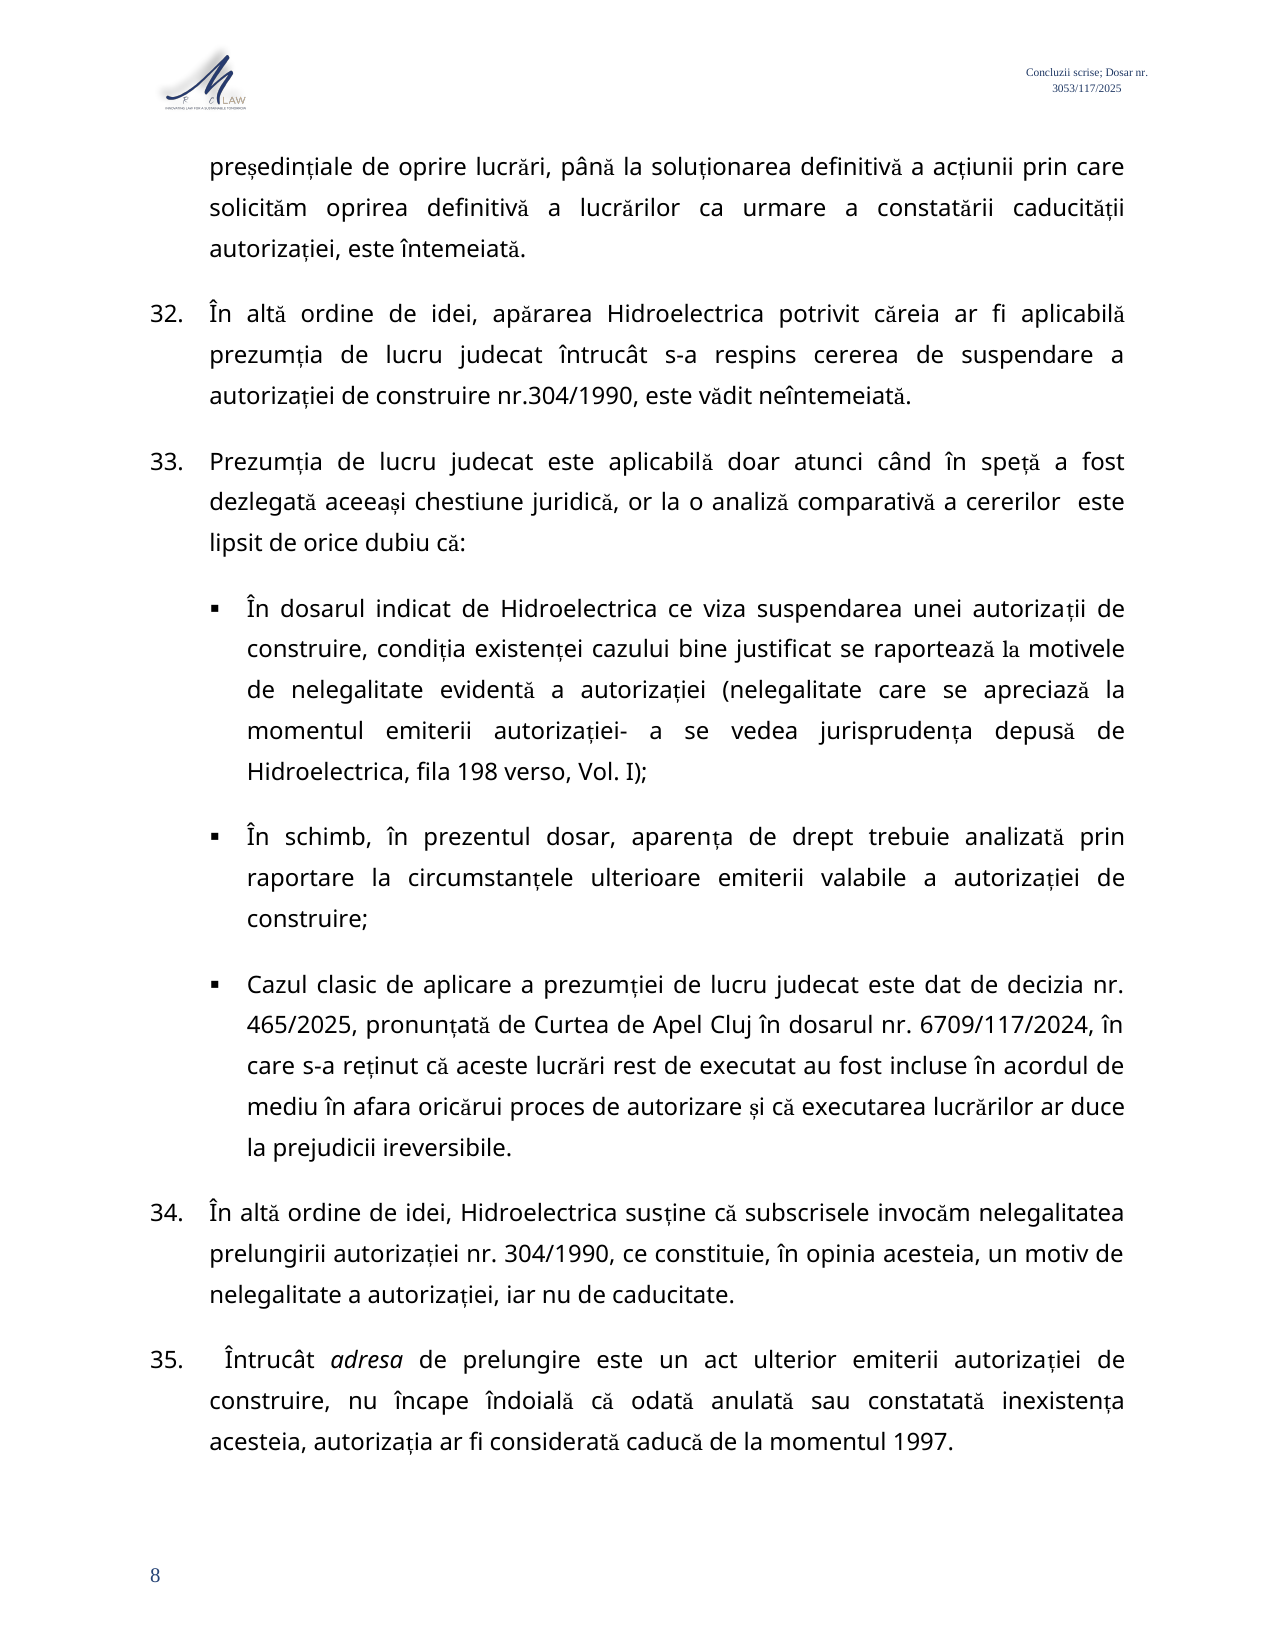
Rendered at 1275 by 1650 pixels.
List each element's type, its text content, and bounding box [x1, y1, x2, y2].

list În altă ordine de idei, apărarea Hidroelectrica potrivit căreia ar fi aplicabilă prezumția de lucru judecat întrucât s-a respins cererea de suspendare a autorizației de construire nr.304/1990, este vădit neîntemeiată. [150, 297, 1125, 411]
list Prezumția de lucru judecat este aplicabilă doar atunci când în speță a fost dezlegată aceeași chestiune juridică, or la o analiză comparativă a cererilor este lipsit de orice dubiu că: [150, 444, 1125, 558]
list În schimb, în prezentul dosar, aparența de drept trebuie analizată prin raportare la circumstanțele ulterioare emiterii valabile a autorizației de construire; [209, 820, 1125, 934]
list În dosarul indicat de Hidroelectrica ce viza suspendarea unei autorizații de construire, condiția existenței cazului bine justificat se raportează la motivele de nelegalitate evidentă a autorizației (nelegalitate care se apreciază la momentul emiterii autorizației- a se vedea jurisprudența depusă de Hidroelectrica, fila 198 verso, Vol. I); [209, 592, 1125, 787]
list Întrucât adresa de prelungire este un act ulterior emiterii autorizației de construire, nu încape îndoială că odată anulată sau constatată inexistența acesteia, autorizația ar fi considerată caducă de la momentul 1997. [150, 1343, 1125, 1457]
list În altă ordine de idei, Hidroelectrica susține că subscrisele invocăm nelegalitatea prelungirii autorizației nr. 304/1990, ce constituie, în opinia acesteia, un motiv de nelegalitate a autorizației, iar nu de caducitate. [150, 1196, 1125, 1310]
list președințiale de oprire lucrări, până la soluționarea definitivă a acțiunii prin care solicităm oprirea definitivă a lucrărilor ca urmare a constatării caducității autorizației, este întemeiată. [150, 150, 1125, 264]
list Cazul clasic de aplicare a prezumției de lucru judecat este dat de decizia nr. 465/2025, pronunțată de Curtea de Apel Cluj în dosarul nr. 6709/117/2024, în care s-a reținut că aceste lucrări rest de executat au fost incluse în acordul de mediu în afara oricărui proces de autorizare și că executarea lucrărilor ar duce la prejudicii ireversibile. [209, 967, 1125, 1163]
